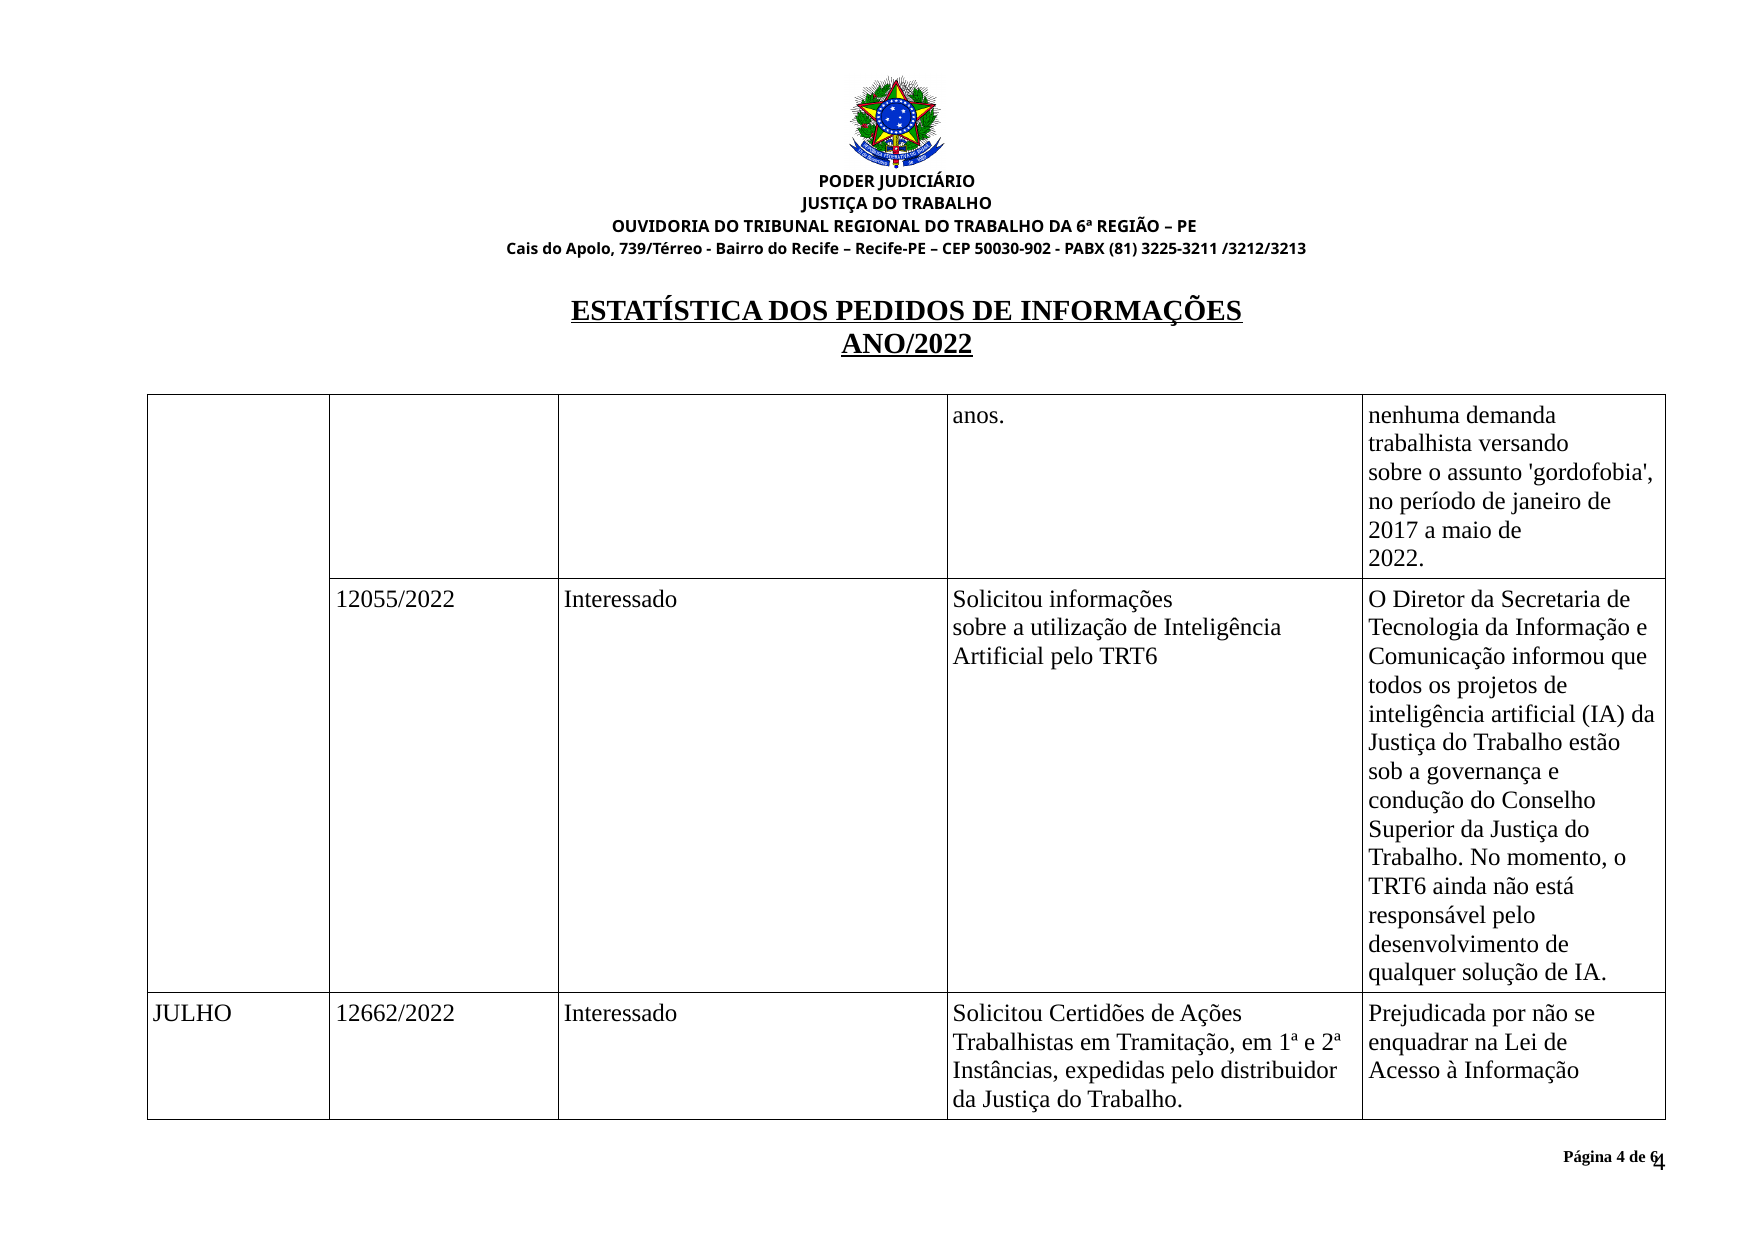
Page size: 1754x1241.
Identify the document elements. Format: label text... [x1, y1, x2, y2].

table_cell [330, 395, 558, 578]
table_cell Interessado [559, 993, 947, 1118]
table_cell JULHO [148, 993, 329, 1118]
table_cell [559, 395, 947, 578]
table_cell 12662/2022 [330, 993, 558, 1118]
table_cell anos. [948, 395, 1362, 578]
table_cell O Diretor da Secretaria de Tecnologia da Informação e Comunicação informou que todos os projetos de inteligência artificial (IA) da Justiça do Trabalho estão sob a governança e condução do Conselho Superior da Justiça do Trabalho. No momento, o TRT6 ainda não está responsável pelo desenvolvimento de qualquer solução de IA. [1363, 579, 1665, 992]
table_cell Interessado [559, 579, 947, 992]
picture [844, 73, 947, 170]
table_cell Solicitou Certidões de Ações Trabalhistas em Tramitação, em 1ª e 2ª Instâncias, expedidas pelo distribuidor da Justiça do Trabalho. [948, 993, 1362, 1118]
table_cell nenhuma demanda trabalhista versando sobre o assunto 'gordofobia', no período de janeiro de 2017 a maio de 2022. [1363, 395, 1665, 578]
table_cell Prejudicada por não se enquadrar na Lei de Acesso à Informação [1363, 993, 1665, 1118]
table_cell Solicitou informações sobre a utilização de Inteligência Artificial pelo TRT6 [948, 579, 1362, 992]
table_cell 12055/2022 [330, 579, 558, 992]
